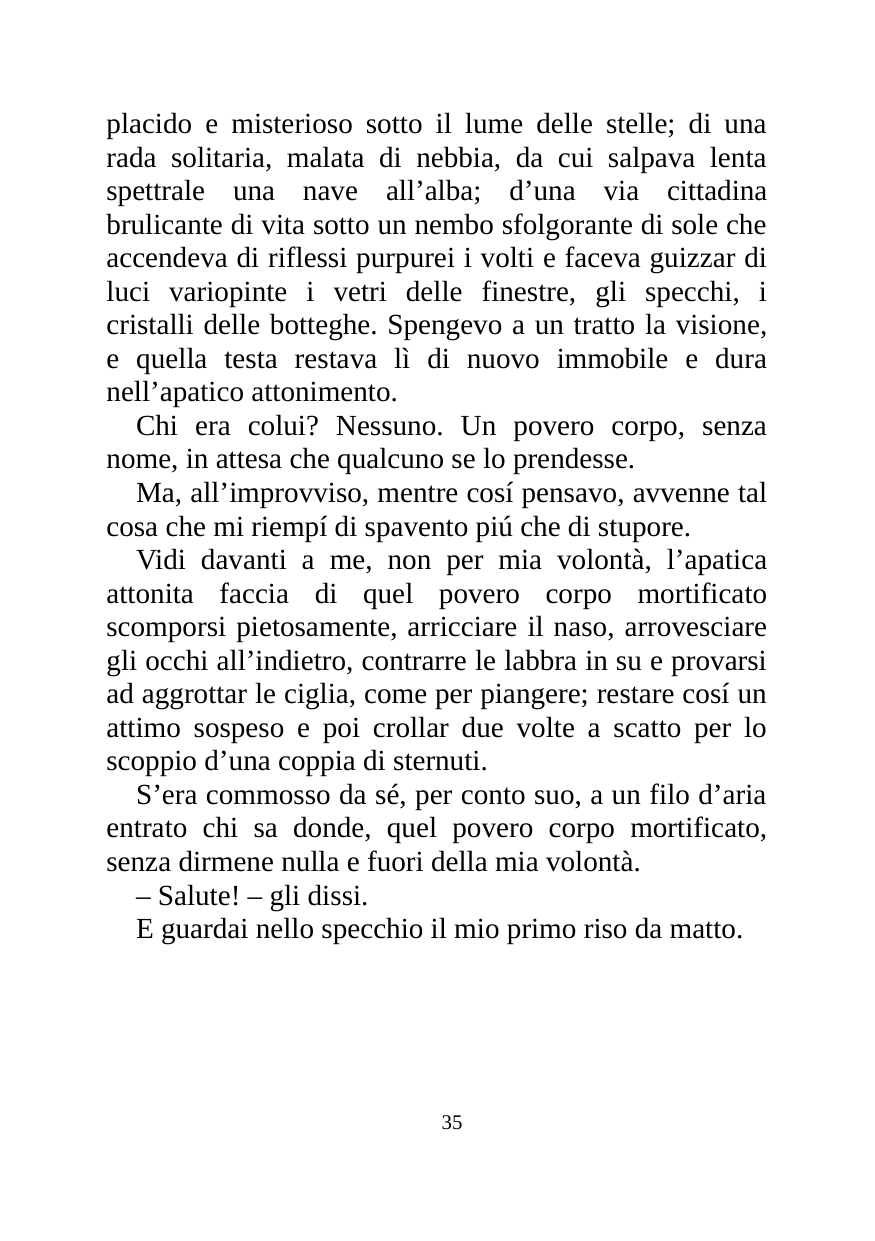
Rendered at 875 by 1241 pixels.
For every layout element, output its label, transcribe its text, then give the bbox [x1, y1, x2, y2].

text S’era commosso da sé, per conto suo, a un filo d’aria entrato chi sa donde, quel povero corpo mortificato, senza dirmene nulla e fuori della mia volontà. [106, 777, 768, 878]
text – Salute! – gli dissi. [106, 878, 768, 911]
text Chi era colui? Nessuno. Un povero corpo, senza nome, in attesa che qualcuno se lo prendesse. [106, 408, 768, 475]
text E guardai nello specchio il mio primo riso da matto. [106, 911, 768, 945]
text Ma, all’improvviso, mentre cosí pensavo, avvenne tal cosa che mi riempí di spavento piú che di stupore. [106, 475, 768, 542]
text placido e misterioso sotto il lume delle stelle; di una rada solitaria, malata di nebbia, da cui salpava lenta spettrale una nave all’alba; d’una via cittadina brulicante di vita sotto un nembo sfolgorante di sole che accendeva di riflessi purpurei i volti e faceva guizzar di luci variopinte i vetri delle finestre, gli specchi, i cristalli delle botteghe. Spengevo a un tratto la visione, e quella testa restava lì di nuovo immobile e dura nell’apatico attonimento. [106, 106, 768, 408]
text Vidi davanti a me, non per mia volontà, l’apatica attonita faccia di quel povero corpo mortificato scomporsi pietosamente, arricciare il naso, arrovesciare gli occhi all’indietro, contrarre le labbra in su e provarsi ad aggrottar le ciglia, come per piangere; restare cosí un attimo sospeso e poi crollar due volte a scatto per lo scoppio d’una coppia di sternuti. [106, 542, 768, 777]
